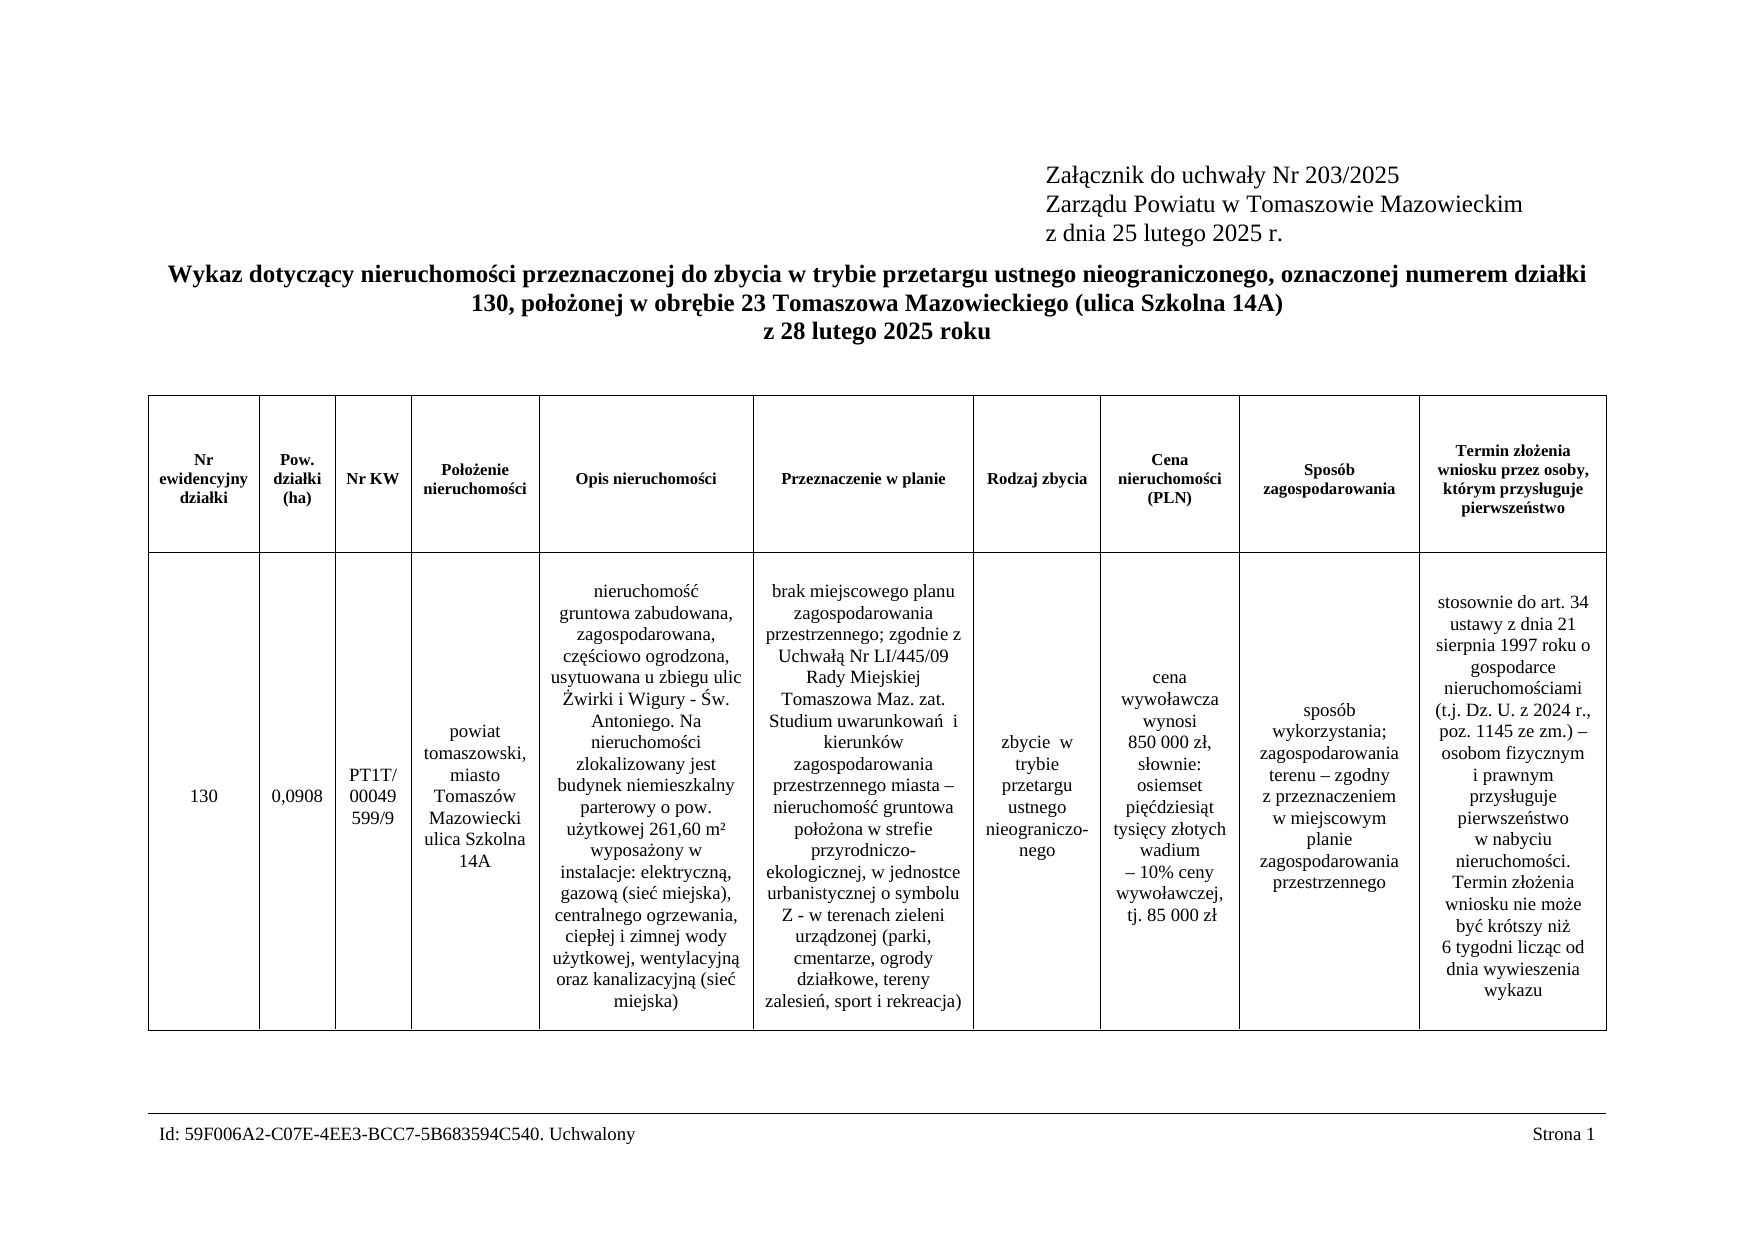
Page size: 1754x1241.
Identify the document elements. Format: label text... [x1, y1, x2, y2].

table_cell zbycie w trybie przetargu ustnego nieograniczo-nego [974, 553, 1100, 1029]
table_cell PT1T/00049599/9 [336, 553, 411, 1029]
table_header Termin złożenia wniosku przez osoby, którym przysługuje pierwszeństwo [1420, 396, 1606, 551]
table_cell 130 [149, 553, 259, 1029]
table_cell sposób wykorzystania; zagospodarowania terenu – zgodny z przeznaczeniem w miejscowym planie zagospodarowania przestrzennego [1240, 553, 1419, 1029]
table_cell brak miejscowego planu zagospodarowania przestrzennego; zgodnie z Uchwałą Nr LI/445/09 Rady Miejskiej Tomaszowa Maz. zat. Studium uwarunkowań i kierunków zagospodarowania przestrzennego miasta – nieruchomość gruntowa położona w strefie przyrodniczo-ekologicznej, w jednostce urbanistycznej o symbolu Z - w terenach zieleni urządzonej (parki, cmentarze, ogrody działkowe, tereny zalesień, sport i rekreacja) [754, 553, 973, 1029]
table_cell nieruchomość gruntowa zabudowana, zagospodarowana, częściowo ogrodzona, usytuowana u zbiegu ulic Żwirki i Wigury - Św. Antoniego. Na nieruchomości zlokalizowany jest budynek niemieszkalny parterowy o pow. użytkowej 261,60 m² wyposażony w instalacje: elektryczną, gazową (sieć miejska), centralnego ogrzewania, ciepłej i zimnej wody użytkowej, wentylacyjną oraz kanalizacyjną (sieć miejska) [540, 553, 753, 1029]
table_header Sposób zagospodarowania [1240, 396, 1419, 551]
table_header Rodzaj zbycia [974, 396, 1100, 551]
text Załącznik do uchwały Nr 203/2025 Zarządu Powiatu w Tomaszowie Mazowieckim z dnia 25 lutego 2025 r. [1045, 160, 1606, 246]
text Wykaz dotyczący nieruchomości przeznaczonej do zbycia w trybie przetargu ustnego nieograniczonego, oznaczonej numerem działki 130, położonej w obrębie 23 Tomaszowa Mazowieckiego (ulica Szkolna 14A) z 28 lutego 2025 roku [148, 259, 1606, 345]
table_header Nr ewidencyjny działki [149, 396, 259, 551]
table_cell 0,0908 [260, 553, 335, 1029]
table_cell stosownie do art. 34 ustawy z dnia 21 sierpnia 1997 roku o gospodarce nieruchomościami (t.j. Dz. U. z 2024 r., poz. 1145 ze zm.) – osobom fizycznym i prawnym przysługuje pierwszeństwo w nabyciu nieruchomości. Termin złożenia wniosku nie może być krótszy niż 6 tygodni licząc od dnia wywieszenia wykazu [1420, 553, 1606, 1029]
table_header Pow. działki (ha) [260, 396, 335, 551]
table_header Nr KW [336, 396, 411, 551]
table_cell cena wywoławcza wynosi 850 000 zł, słownie: osiemset pięćdziesiąt tysięcy złotych wadium – 10% ceny wywoławczej, tj. 85 000 zł [1101, 553, 1239, 1029]
table_header Cena nieruchomości (PLN) [1101, 396, 1239, 551]
table_header Przeznaczenie w planie [754, 396, 973, 551]
table_header Opis nieruchomości [540, 396, 753, 551]
table_header Położenie nieruchomości [412, 396, 539, 551]
table_cell powiat tomaszowski, miasto Tomaszów Mazowiecki ulica Szkolna 14A [412, 553, 539, 1029]
